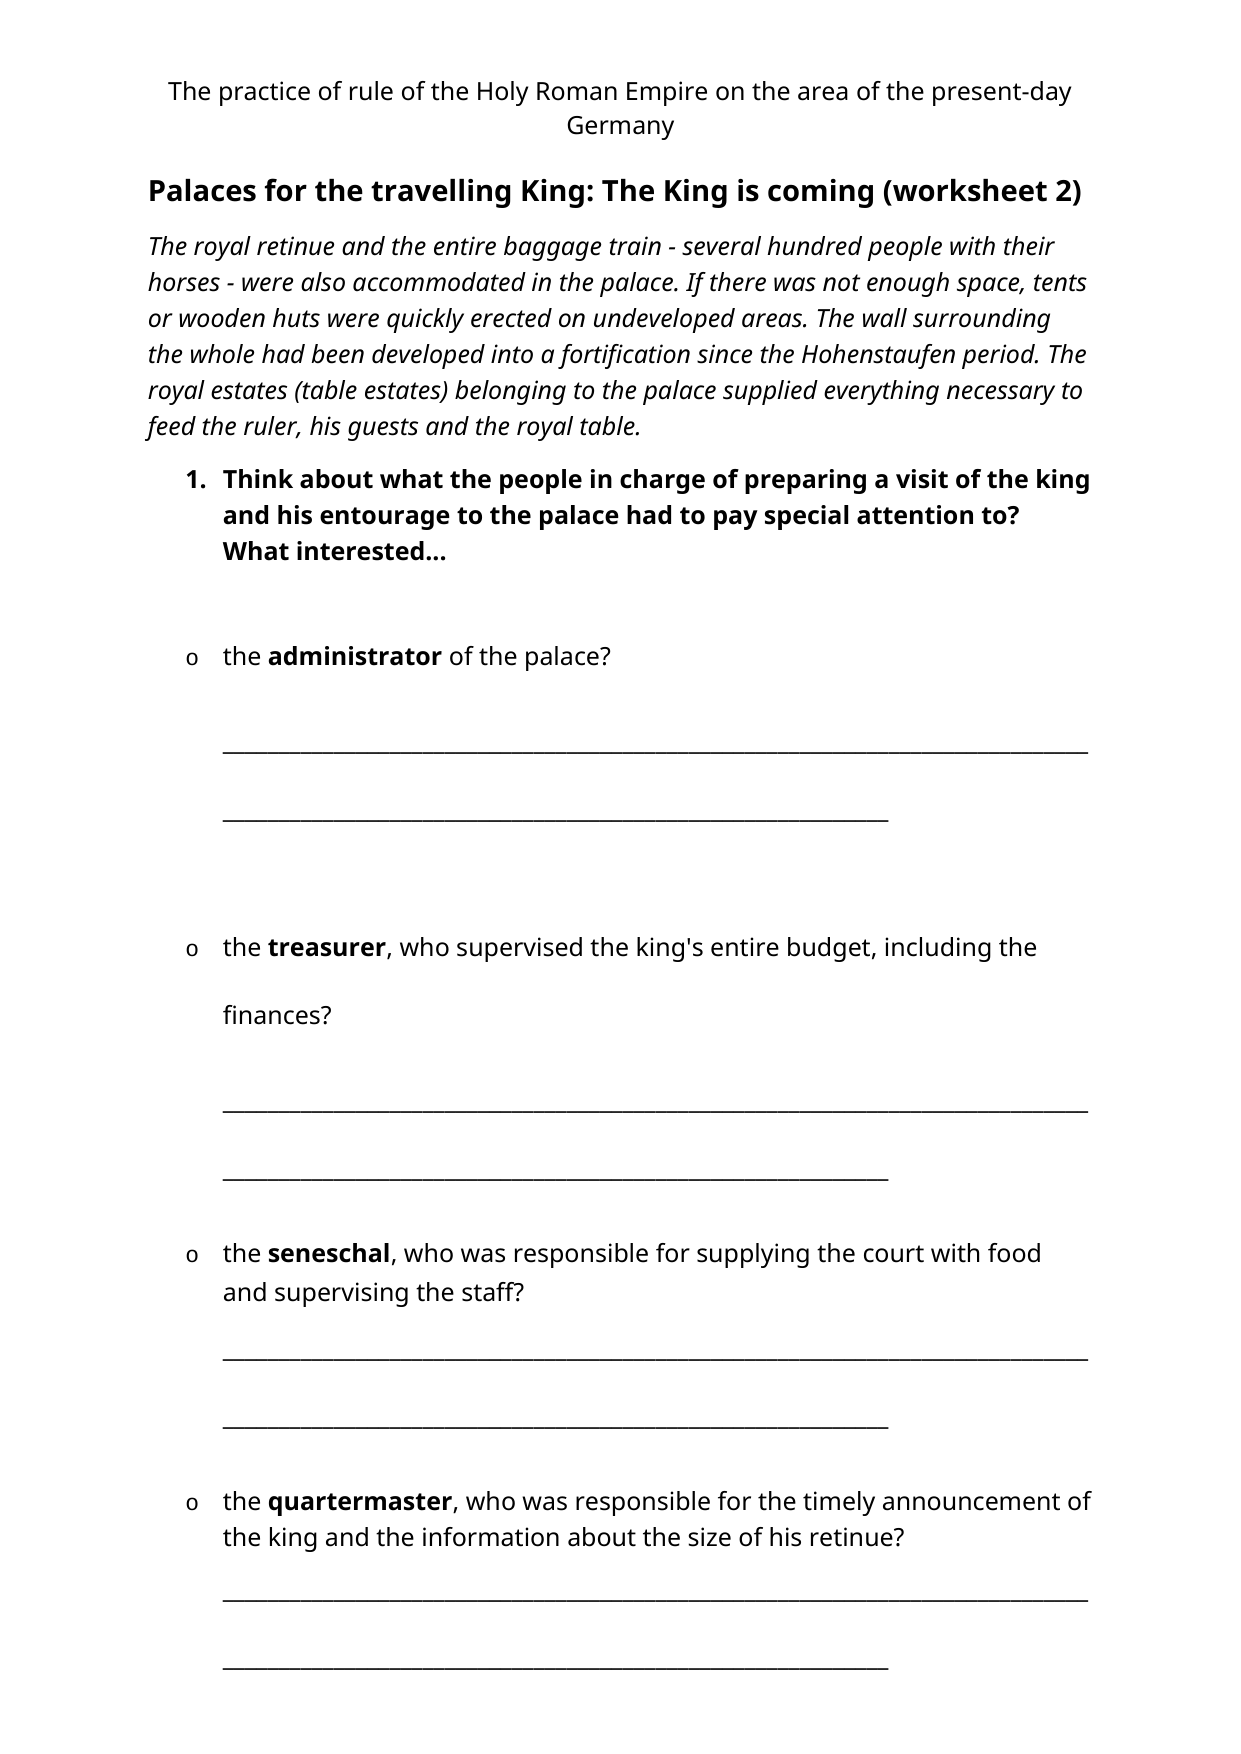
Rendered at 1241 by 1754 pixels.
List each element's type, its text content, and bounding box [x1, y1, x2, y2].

list Think about what the people in charge of preparing a visit of the king and his entourage to the palace had to pay special attention to? What interested... [185, 461, 1093, 568]
list __________________________________________________________________________________________________________________________________________ [223, 724, 1093, 826]
list __________________________________________________________________________________________________________________________________________ [223, 1572, 1093, 1674]
list the administrator of the palace? [185, 639, 1093, 673]
list the seneschal, who was responsible for supplying the court with food and supervising the staff? [185, 1235, 1093, 1308]
list the treasurer, who supervised the king's entire budget, including the finances? [185, 929, 1093, 1032]
list the quartermaster, who was responsible for the timely announcement of the king and the information about the size of his retinue? [185, 1483, 1093, 1553]
text The royal retinue and the entire baggage train - several hundred people with their horses - were also accommodated in the palace. If there was not enough space, tents or wooden huts were quickly erected on undeveloped areas. The wall surrounding the whole had been developed into a fortification since the Hohenstaufen period. The royal estates (table estates) belonging to the palace supplied everything necessary to feed the ruler, his guests and the royal table. [148, 228, 1093, 443]
text Palaces for the travelling King: The King is coming (worksheet 2) [148, 170, 1093, 209]
list __________________________________________________________________________________________________________________________________________ [223, 1330, 1093, 1432]
list __________________________________________________________________________________________________________________________________________ [223, 1082, 1093, 1184]
